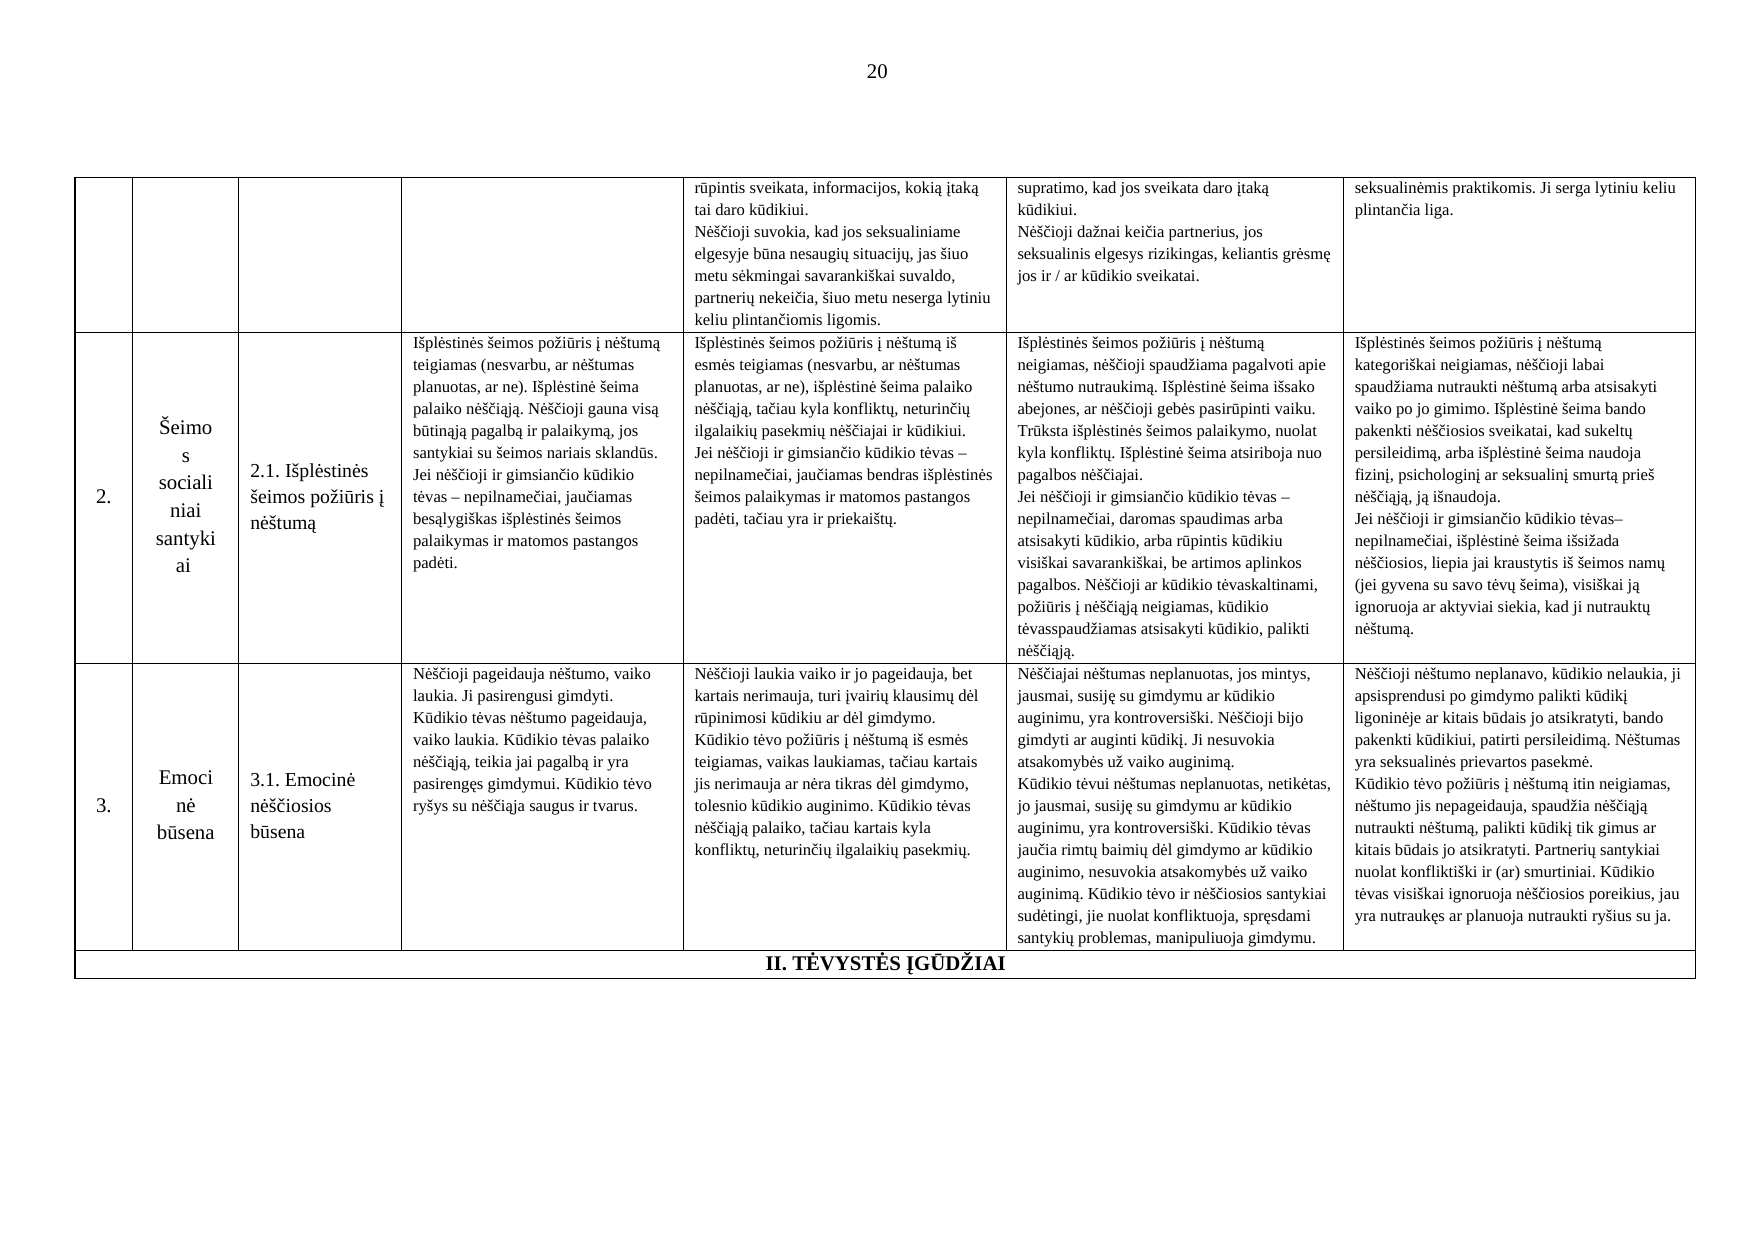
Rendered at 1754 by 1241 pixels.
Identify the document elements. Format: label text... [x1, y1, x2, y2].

table_cell seksualinėmis praktikomis. Ji serga lytiniu keliu plintančia liga. [1344, 178, 1695, 332]
table_cell supratimo, kad jos sveikata daro įtaką kūdikiui. Nėščioji dažnai keičia partnerius, jos seksualinis elgesys rizikingas, keliantis grėsmę jos ir / ar kūdikio sveikatai. [1007, 178, 1343, 332]
table_cell [402, 178, 683, 332]
table_cell Emocinė būsena [133, 664, 238, 949]
table_cell Išplėstinės šeimos požiūris į nėštumą neigiamas, nėščioji spaudžiama pagalvoti apie nėštumo nutraukimą. Išplėstinė šeima išsako abejones, ar nėščioji gebės pasirūpinti vaiku. Trūksta išplėstinės šeimos palaikymo, nuolat kyla konfliktų. Išplėstinė šeima atsiriboja nuo pagalbos nėščiajai. Jei nėščioji ir gimsiančio kūdikio tėvas – nepilnamečiai, daromas spaudimas arba atsisakyti kūdikio, arba rūpintis kūdikiu visiškai savarankiškai, be artimos aplinkos pagalbos. Nėščioji ar kūdikio tėvaskaltinami, požiūris į nėščiąją neigiamas, kūdikio tėvasspaudžiamas atsisakyti kūdikio, palikti nėščiąją. [1007, 333, 1343, 663]
table_cell 2.1. Išplėstinės šeimos požiūris į nėštumą [239, 333, 401, 663]
table_cell [133, 178, 238, 332]
table_cell rūpintis sveikata, informacijos, kokią įtaką tai daro kūdikiui. Nėščioji suvokia, kad jos seksualiniame elgesyje būna nesaugių situacijų, jas šiuo metu sėkmingai savarankiškai suvaldo, partnerių nekeičia, šiuo metu neserga lytiniu keliu plintančiomis ligomis. [684, 178, 1006, 332]
table_cell Išplėstinės šeimos požiūris į nėštumą iš esmės teigiamas (nesvarbu, ar nėštumas planuotas, ar ne), išplėstinė šeima palaiko nėščiąją, tačiau kyla konfliktų, neturinčių ilgalaikių pasekmių nėščiajai ir kūdikiui. Jei nėščioji ir gimsiančio kūdikio tėvas – nepilnamečiai, jaučiamas bendras išplėstinės šeimos palaikymas ir matomos pastangos padėti, tačiau yra ir priekaištų. [684, 333, 1006, 663]
table_cell 3. [76, 664, 132, 949]
table_cell Nėščiajai nėštumas neplanuotas, jos mintys, jausmai, susiję su gimdymu ar kūdikio auginimu, yra kontroversiški. Nėščioji bijo gimdyti ar auginti kūdikį. Ji nesuvokia atsakomybės už vaiko auginimą. Kūdikio tėvui nėštumas neplanuotas, netikėtas, jo jausmai, susiję su gimdymu ar kūdikio auginimu, yra kontroversiški. Kūdikio tėvas jaučia rimtų baimių dėl gimdymo ar kūdikio auginimo, nesuvokia atsakomybės už vaiko auginimą. Kūdikio tėvo ir nėščiosios santykiai sudėtingi, jie nuolat konfliktuoja, spręsdami santykių problemas, manipuliuoja gimdymu. [1007, 664, 1343, 949]
table_cell 2. [76, 333, 132, 663]
table_cell Šeimos socialiniai santykiai [133, 333, 238, 663]
table_cell Nėščioji nėštumo neplanavo, kūdikio nelaukia, ji apsisprendusi po gimdymo palikti kūdikį ligoninėje ar kitais būdais jo atsikratyti, bando pakenkti kūdikiui, patirti persileidimą. Nėštumas yra seksualinės prievartos pasekmė. Kūdikio tėvo požiūris į nėštumą itin neigiamas, nėštumo jis nepageidauja, spaudžia nėščiąją nutraukti nėštumą, palikti kūdikį tik gimus ar kitais būdais jo atsikratyti. Partnerių santykiai nuolat konfliktiški ir (ar) smurtiniai. Kūdikio tėvas visiškai ignoruoja nėščiosios poreikius, jau yra nutraukęs ar planuoja nutraukti ryšius su ja. [1344, 664, 1695, 949]
table_cell [76, 178, 132, 332]
table_cell 3.1. Emocinė nėščiosios būsena [239, 664, 401, 949]
table_cell Nėščioji laukia vaiko ir jo pageidauja, bet kartais nerimauja, turi įvairių klausimų dėl rūpinimosi kūdikiu ar dėl gimdymo. Kūdikio tėvo požiūris į nėštumą iš esmės teigiamas, vaikas laukiamas, tačiau kartais jis nerimauja ar nėra tikras dėl gimdymo, tolesnio kūdikio auginimo. Kūdikio tėvas nėščiąją palaiko, tačiau kartais kyla konfliktų, neturinčių ilgalaikių pasekmių. [684, 664, 1006, 949]
table_cell II. Tėvystės įgūdžiai [76, 951, 1695, 978]
table_cell Išplėstinės šeimos požiūris į nėštumą teigiamas (nesvarbu, ar nėštumas planuotas, ar ne). Išplėstinė šeima palaiko nėščiąją. Nėščioji gauna visą būtinąją pagalbą ir palaikymą, jos santykiai su šeimos nariais sklandūs. Jei nėščioji ir gimsiančio kūdikio tėvas – nepilnamečiai, jaučiamas besąlygiškas išplėstinės šeimos palaikymas ir matomos pastangos padėti. [402, 333, 683, 663]
table_cell [239, 178, 401, 332]
table_cell Išplėstinės šeimos požiūris į nėštumą kategoriškai neigiamas, nėščioji labai spaudžiama nutraukti nėštumą arba atsisakyti vaiko po jo gimimo. Išplėstinė šeima bando pakenkti nėščiosios sveikatai, kad sukeltų persileidimą, arba išplėstinė šeima naudoja fizinį, psichologinį ar seksualinį smurtą prieš nėščiąją, ją išnaudoja. Jei nėščioji ir gimsiančio kūdikio tėvas– nepilnamečiai, išplėstinė šeima išsižada nėščiosios, liepia jai kraustytis iš šeimos namų (jei gyvena su savo tėvų šeima), visiškai ją ignoruoja ar aktyviai siekia, kad ji nutrauktų nėštumą. [1344, 333, 1695, 663]
table_cell Nėščioji pageidauja nėštumo, vaiko laukia. Ji pasirengusi gimdyti. Kūdikio tėvas nėštumo pageidauja, vaiko laukia. Kūdikio tėvas palaiko nėščiąją, teikia jai pagalbą ir yra pasirengęs gimdymui. Kūdikio tėvo ryšys su nėščiąja saugus ir tvarus. [402, 664, 683, 949]
